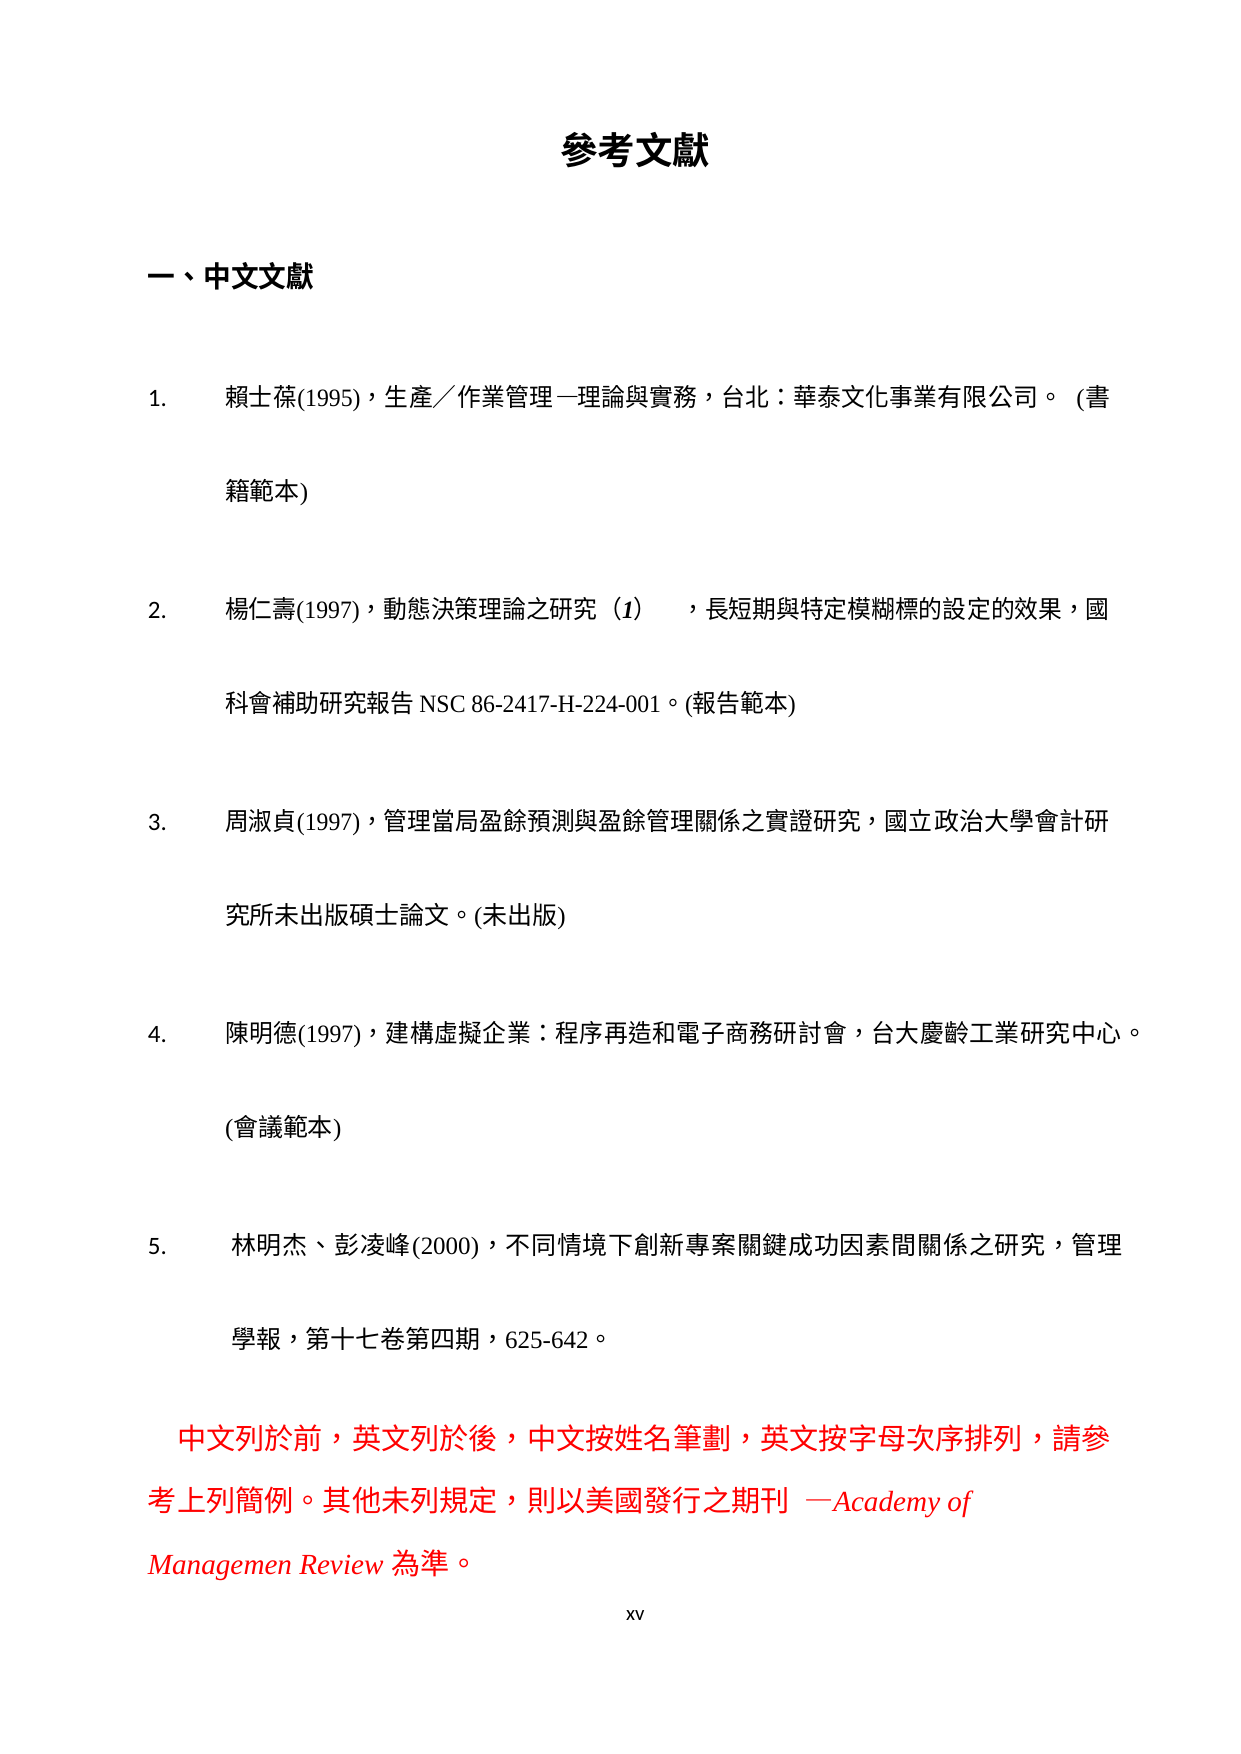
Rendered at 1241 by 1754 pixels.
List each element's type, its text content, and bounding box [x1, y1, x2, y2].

text 參考文獻 [148, 106, 1122, 169]
list 楊仁壽(1997)，動態決策理論之研究（1） ，長短期與特定模糊標的設定的效果，國科會補助研究報告NSC 86-2417-H-224-001。(報告範本) [148, 566, 1110, 722]
list 陳明德(1997)，建構虛擬企業：程序再造和電子商務研討會，台大慶齡工業研究中心。(會議範本) [148, 990, 1122, 1146]
list 周淑貞(1997)，管理當局盈餘預測與盈餘管理關係之實證研究，國立政治大學會計研究所未出版碩士論文。(未出版) [148, 778, 1110, 934]
text 一、中文文獻 [148, 233, 1110, 296]
list 賴士葆(1995)，生產／作業管理—理論與實務，台北：華泰文化事業有限公司。 (書籍範本) [148, 354, 1110, 511]
text 中文列於前，英文列於後，中文按姓名筆劃，英文按字母次序排列，請參考上列簡例。其他未列規定，則以美國發行之期刊 —Academy of Managemen Review 為準。 [148, 1395, 1122, 1582]
list 林明杰、彭凌峰(2000)，不同情境下創新專案關鍵成功因素間關係之研究，管理學報，第十七卷第四期，625-642。 [148, 1202, 1122, 1358]
